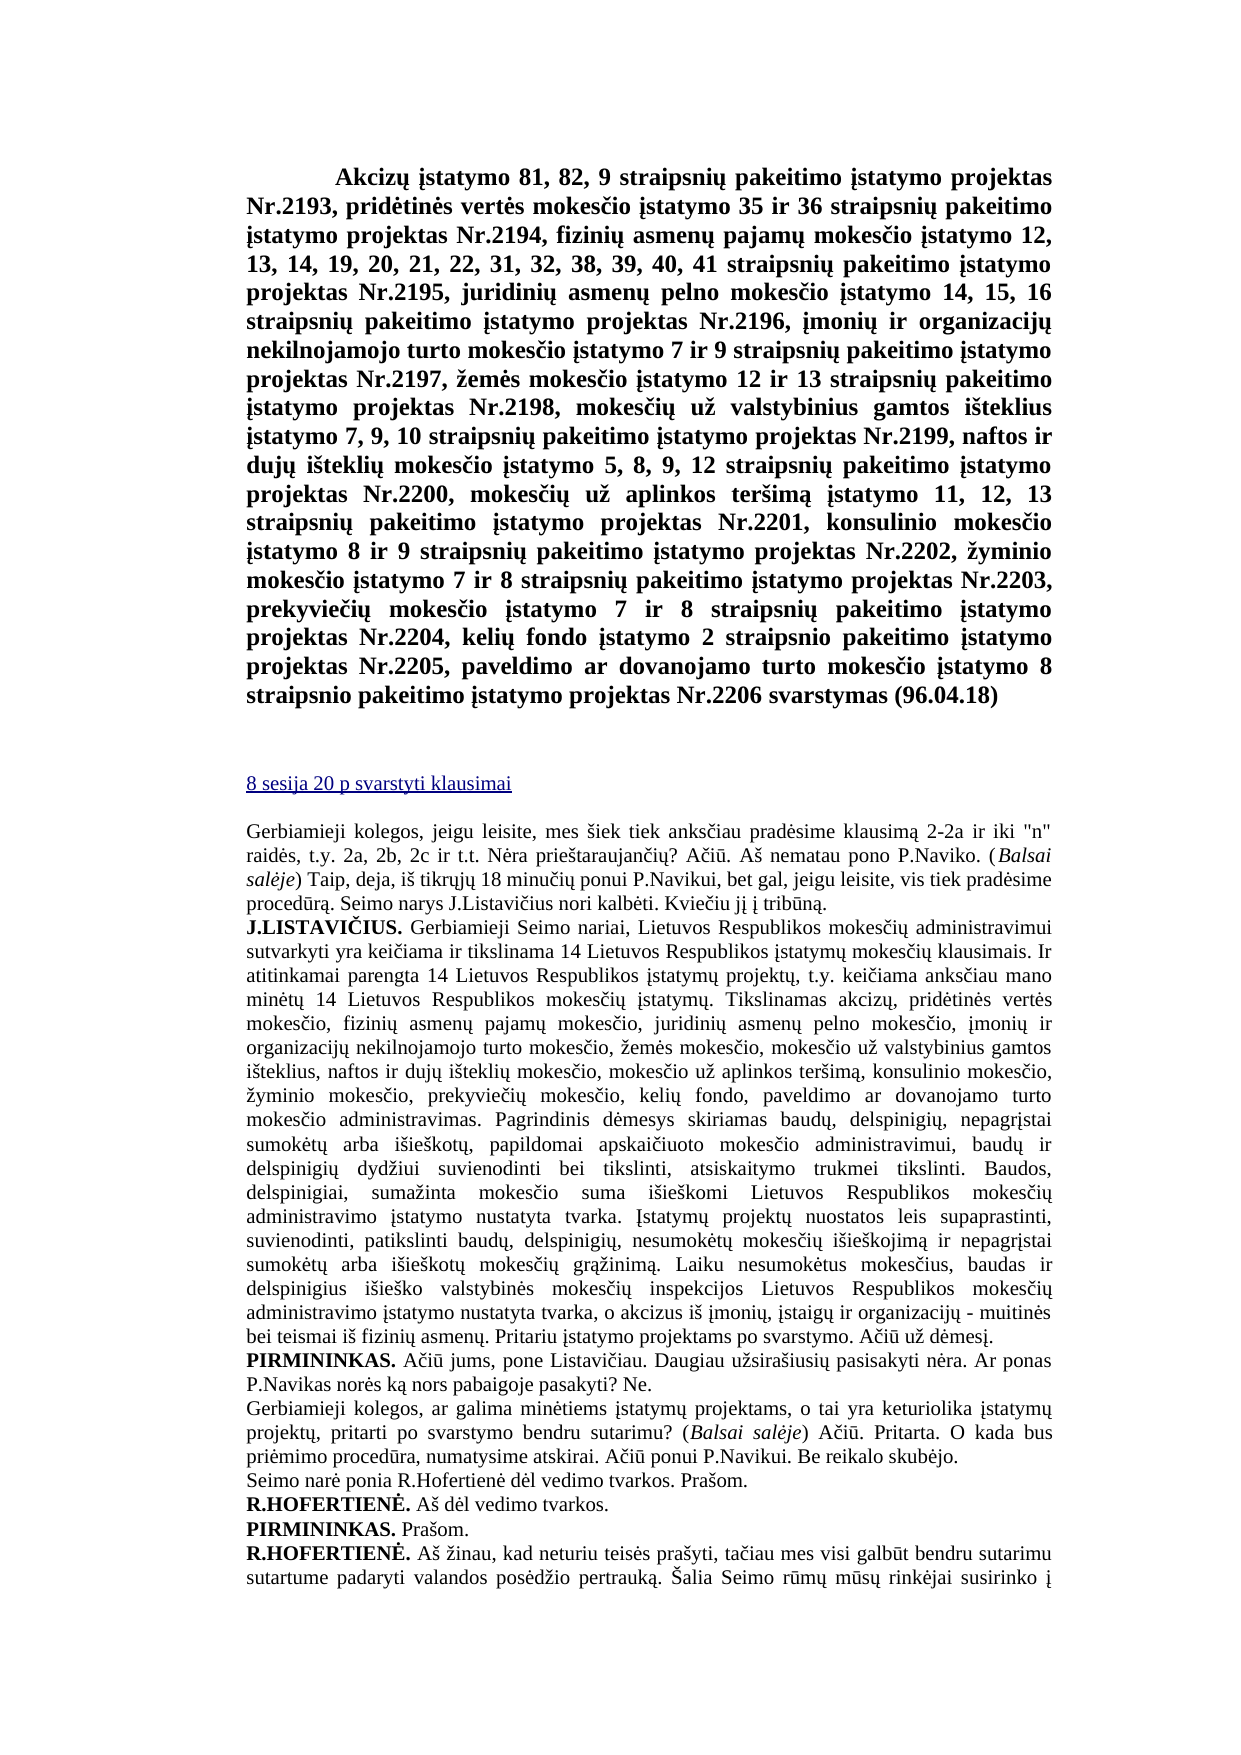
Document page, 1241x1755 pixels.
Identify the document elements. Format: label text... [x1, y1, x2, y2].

text R.HOFERTIENĖ. Aš dėl vedimo tvarkos. [246, 1492, 1053, 1516]
text Seimo narė ponia R.Hofertienė dėl vedimo tvarkos. Prašom. [246, 1468, 1053, 1492]
text J.LISTAVIČIUS. Gerbiamieji Seimo nariai, Lietuvos Respublikos mokesčių administravimui sutvarkyti yra keičiama ir tikslinama 14 Lietuvos Respublikos įstatymų mokesčių klausimais. Ir atitinkamai parengta 14 Lietuvos Respublikos įstatymų projektų, t.y. keičiama anksčiau mano minėtų 14 Lietuvos Respublikos mokesčių įstatymų. Tikslinamas akcizų, pridėtinės vertės mokesčio, fizinių asmenų pajamų mokesčio, juridinių asmenų pelno mokesčio, įmonių ir organizacijų nekilnojamojo turto mokesčio, žemės mokesčio, mokesčio už valstybinius gamtos išteklius, naftos ir dujų išteklių mokesčio, mokesčio už aplinkos teršimą, konsulinio mokesčio, žyminio mokesčio, prekyviečių mokesčio, kelių fondo, paveldimo ar dovanojamo turto mokesčio administravimas. Pagrindinis dėmesys skiriamas baudų, delspinigių, nepagrįstai sumokėtų arba išieškotų, papildomai apskaičiuoto mokesčio administravimui, baudų ir delspinigių dydžiui suvienodinti bei tikslinti, atsiskaitymo trukmei tikslinti. Baudos, delspinigiai, sumažinta mokesčio suma išieškomi Lietuvos Respublikos mokesčių administravimo įstatymo nustatyta tvarka. Įstatymų projektų nuostatos leis supaprastinti, suvienodinti, patikslinti baudų, delspinigių, nesumokėtų mokesčių išieškojimą ir nepagrįstai sumokėtų arba išieškotų mokesčių grąžinimą. Laiku nesumokėtus mokesčius, baudas ir delspinigius išieško valstybinės mokesčių inspekcijos Lietuvos Respublikos mokesčių administravimo įstatymo nustatyta tvarka, o akcizus iš įmonių, įstaigų ir organizacijų - muitinės bei teismai iš fizinių asmenų. Pritariu įstatymo projektams po svarstymo. Ačiū už dėmesį. [246, 915, 1053, 1348]
text Gerbiamieji kolegos, jeigu leisite, mes šiek tiek anksčiau pradėsime klausimą 2-2a ir iki "n" raidės, t.y. 2a, 2b, 2c ir t.t. Nėra prieštaraujančių? Ačiū. Aš nematau pono P.Naviko. (Balsai salėje) Taip, deja, iš tikrųjų 18 minučių ponui P.Navikui, bet gal, jeigu leisite, vis tiek pradėsime procedūrą. Seimo narys J.Listavičius nori kalbėti. Kviečiu jį į tribūną. [246, 819, 1053, 915]
text 8 sesija 20 p svarstyti klausimai [246, 770, 1053, 794]
text Gerbiamieji kolegos, ar galima minėtiems įstatymų projektams, o tai yra keturiolika įstatymų projektų, pritarti po svarstymo bendru sutarimu? (Balsai salėje) Ačiū. Pritarta. O kada bus priėmimo procedūra, numatysime atskirai. Ačiū ponui P.Navikui. Be reikalo skubėjo. [246, 1396, 1053, 1468]
text PIRMININKAS. Ačiū jums, pone Listavičiau. Daugiau užsirašiusių pasisakyti nėra. Ar ponas P.Navikas norės ką nors pabaigoje pasakyti? Ne. [246, 1348, 1053, 1396]
text Akcizų įstatymo 81, 82, 9 straipsnių pakeitimo įstatymo projektas Nr.2193, pridėtinės vertės mokesčio įstatymo 35 ir 36 straipsnių pakeitimo įstatymo projektas Nr.2194, fizinių asmenų pajamų mokesčio įstatymo 12, 13, 14, 19, 20, 21, 22, 31, 32, 38, 39, 40, 41 straipsnių pakeitimo įstatymo projektas Nr.2195, juridinių asmenų pelno mokesčio įstatymo 14, 15, 16 straipsnių pakeitimo įstatymo projektas Nr.2196, įmonių ir organizacijų nekilnojamojo turto mokesčio įstatymo 7 ir 9 straipsnių pakeitimo įstatymo projektas Nr.2197, žemės mokesčio įstatymo 12 ir 13 straipsnių pakeitimo įstatymo projektas Nr.2198, mokesčių už valstybinius gamtos išteklius įstatymo 7, 9, 10 straipsnių pakeitimo įstatymo projektas Nr.2199, naftos ir dujų išteklių mokesčio įstatymo 5, 8, 9, 12 straipsnių pakeitimo įstatymo projektas Nr.2200, mokesčių už aplinkos teršimą įstatymo 11, 12, 13 straipsnių pakeitimo įstatymo projektas Nr.2201, konsulinio mokesčio įstatymo 8 ir 9 straipsnių pakeitimo įstatymo projektas Nr.2202, žyminio mokesčio įstatymo 7 ir 8 straipsnių pakeitimo įstatymo projektas Nr.2203, prekyviečių mokesčio įstatymo 7 ir 8 straipsnių pakeitimo įstatymo projektas Nr.2204, kelių fondo įstatymo 2 straipsnio pakeitimo įstatymo projektas Nr.2205, paveldimo ar dovanojamo turto mokesčio įstatymo 8 straipsnio pakeitimo įstatymo projektas Nr.2206 svarstymas (96.04.18) [246, 162, 1053, 709]
text R.HOFERTIENĖ. Aš žinau, kad neturiu teisės prašyti, tačiau mes visi galbūt bendru sutarimu sutartume padaryti valandos posėdžio pertrauką. Šalia Seimo rūmų mūsų rinkėjai susirinko į [246, 1541, 1053, 1589]
text PIRMININKAS. Prašom. [246, 1516, 1053, 1541]
